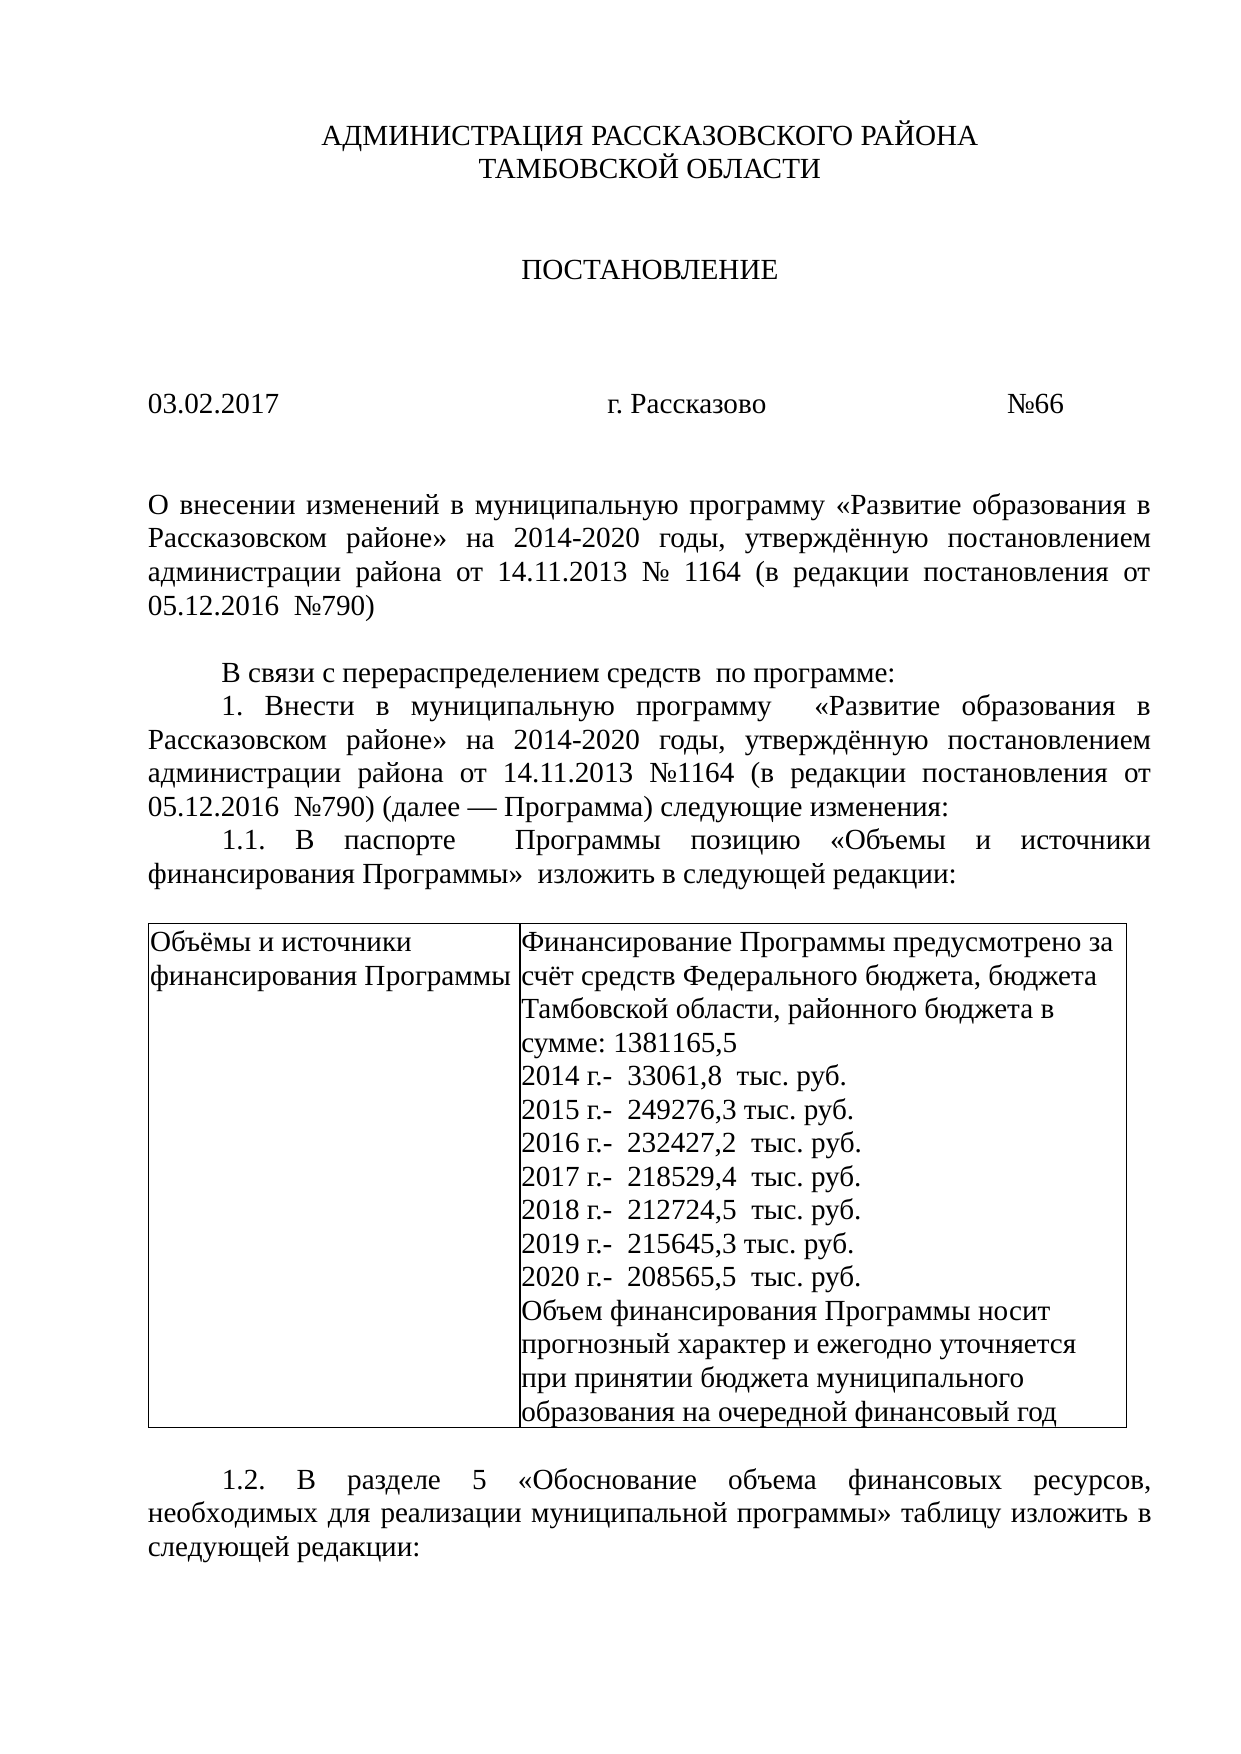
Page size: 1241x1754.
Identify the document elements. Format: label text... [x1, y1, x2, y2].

text АДМИНИСТРАЦИЯ РАССКАЗОВСКОГО РАЙОНА [148, 118, 1152, 152]
text 1.2. В разделе 5 «Обоснование объема финансовых ресурсов, необходимых для реализации муниципальной программы» таблицу изложить в следующей редакции: [148, 1462, 1152, 1562]
text 03.02.2017 г. Рассказово №66 [148, 386, 1152, 420]
text ТАМБОВСКОЙ ОБЛАСТИ [148, 152, 1152, 185]
text О внесении изменений в муниципальную программу «Развитие образования в Рассказовском районе» на 2014-2020 годы, утверждённую постановлением администрации района от 14.11.2013 № 1164 (в редакции постановления от 05.12.2016 №790) [148, 487, 1152, 621]
table_header Финансирование Программы предусмотрено за счёт средств Федерального бюджета, бюджета Тамбовской области, районного бюджета в сумме: 1381165,5 2014 г.- 33061,8 тыс. руб. 2015 г.- 249276,3 тыс. руб. 2016 г.- 232427,2 тыс. руб. 2017 г.- 218529,4 тыс. руб. 2018 г.- 212724,5 тыс. руб. 2019 г.- 215645,3 тыс. руб. 2020 г.- 208565,5 тыс. руб. Объем финансирования Программы носит прогнозный характер и ежегодно уточняется при принятии бюджета муниципального образования на очередной финансовый год [521, 924, 1126, 1427]
text 1.1. В паспорте Программы позицию «Объемы и источники финансирования Программы» изложить в следующей редакции: [148, 822, 1152, 889]
text ПОСТАНОВЛЕНИЕ [148, 252, 1152, 286]
table_header Объёмы и источники финансирования Программы [149, 924, 519, 1427]
text В связи с перераспределением средств по программе: [148, 655, 1152, 688]
text 1. Внести в муниципальную программу «Развитие образования в Рассказовском районе» на 2014-2020 годы, утверждённую постановлением администрации района от 14.11.2013 №1164 (в редакции постановления от 05.12.2016 №790) (далее — Программа) следующие изменения: [148, 688, 1152, 822]
